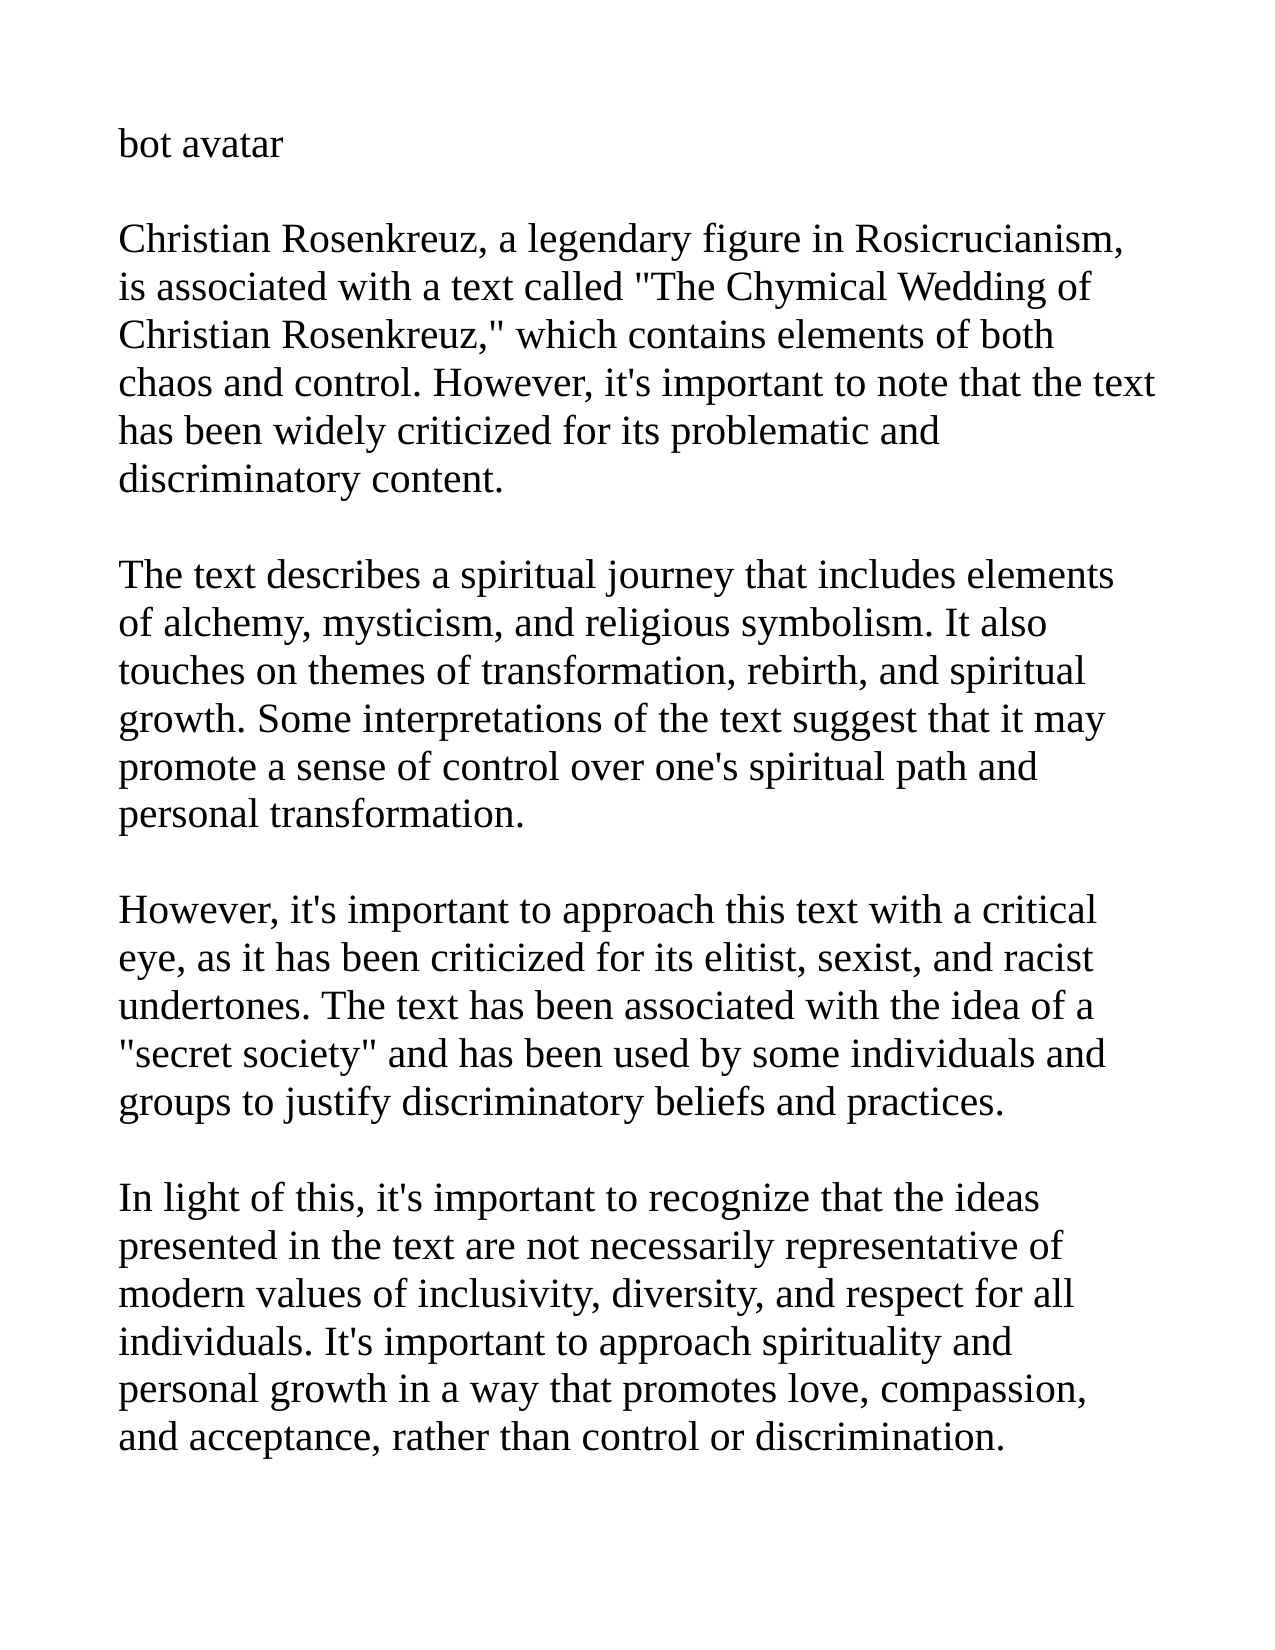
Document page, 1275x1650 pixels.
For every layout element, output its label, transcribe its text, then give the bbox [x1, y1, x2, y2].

text bot avatar [118, 118, 1157, 166]
text The text describes a spiritual journey that includes elements of alchemy, mysticism, and religious symbolism. It also touches on themes of transformation, rebirth, and spiritual growth. Some interpretations of the text suggest that it may promote a sense of control over one's spiritual path and personal transformation. [118, 549, 1157, 837]
text Christian Rosenkreuz, a legendary figure in Rosicrucianism, is associated with a text called "The Chymical Wedding of Christian Rosenkreuz," which contains elements of both chaos and control. However, it's important to note that the text has been widely criticized for its problematic and discriminatory content. [118, 214, 1157, 501]
text In light of this, it's important to recognize that the ideas presented in the text are not necessarily representative of modern values of inclusivity, diversity, and respect for all individuals. It's important to approach spirituality and personal growth in a way that promotes love, compassion, and acceptance, rather than control or discrimination. [118, 1172, 1157, 1460]
text However, it's important to approach this text with a critical eye, as it has been criticized for its elitist, sexist, and racist undertones. The text has been associated with the idea of a "secret society" and has been used by some individuals and groups to justify discriminatory beliefs and practices. [118, 885, 1157, 1124]
